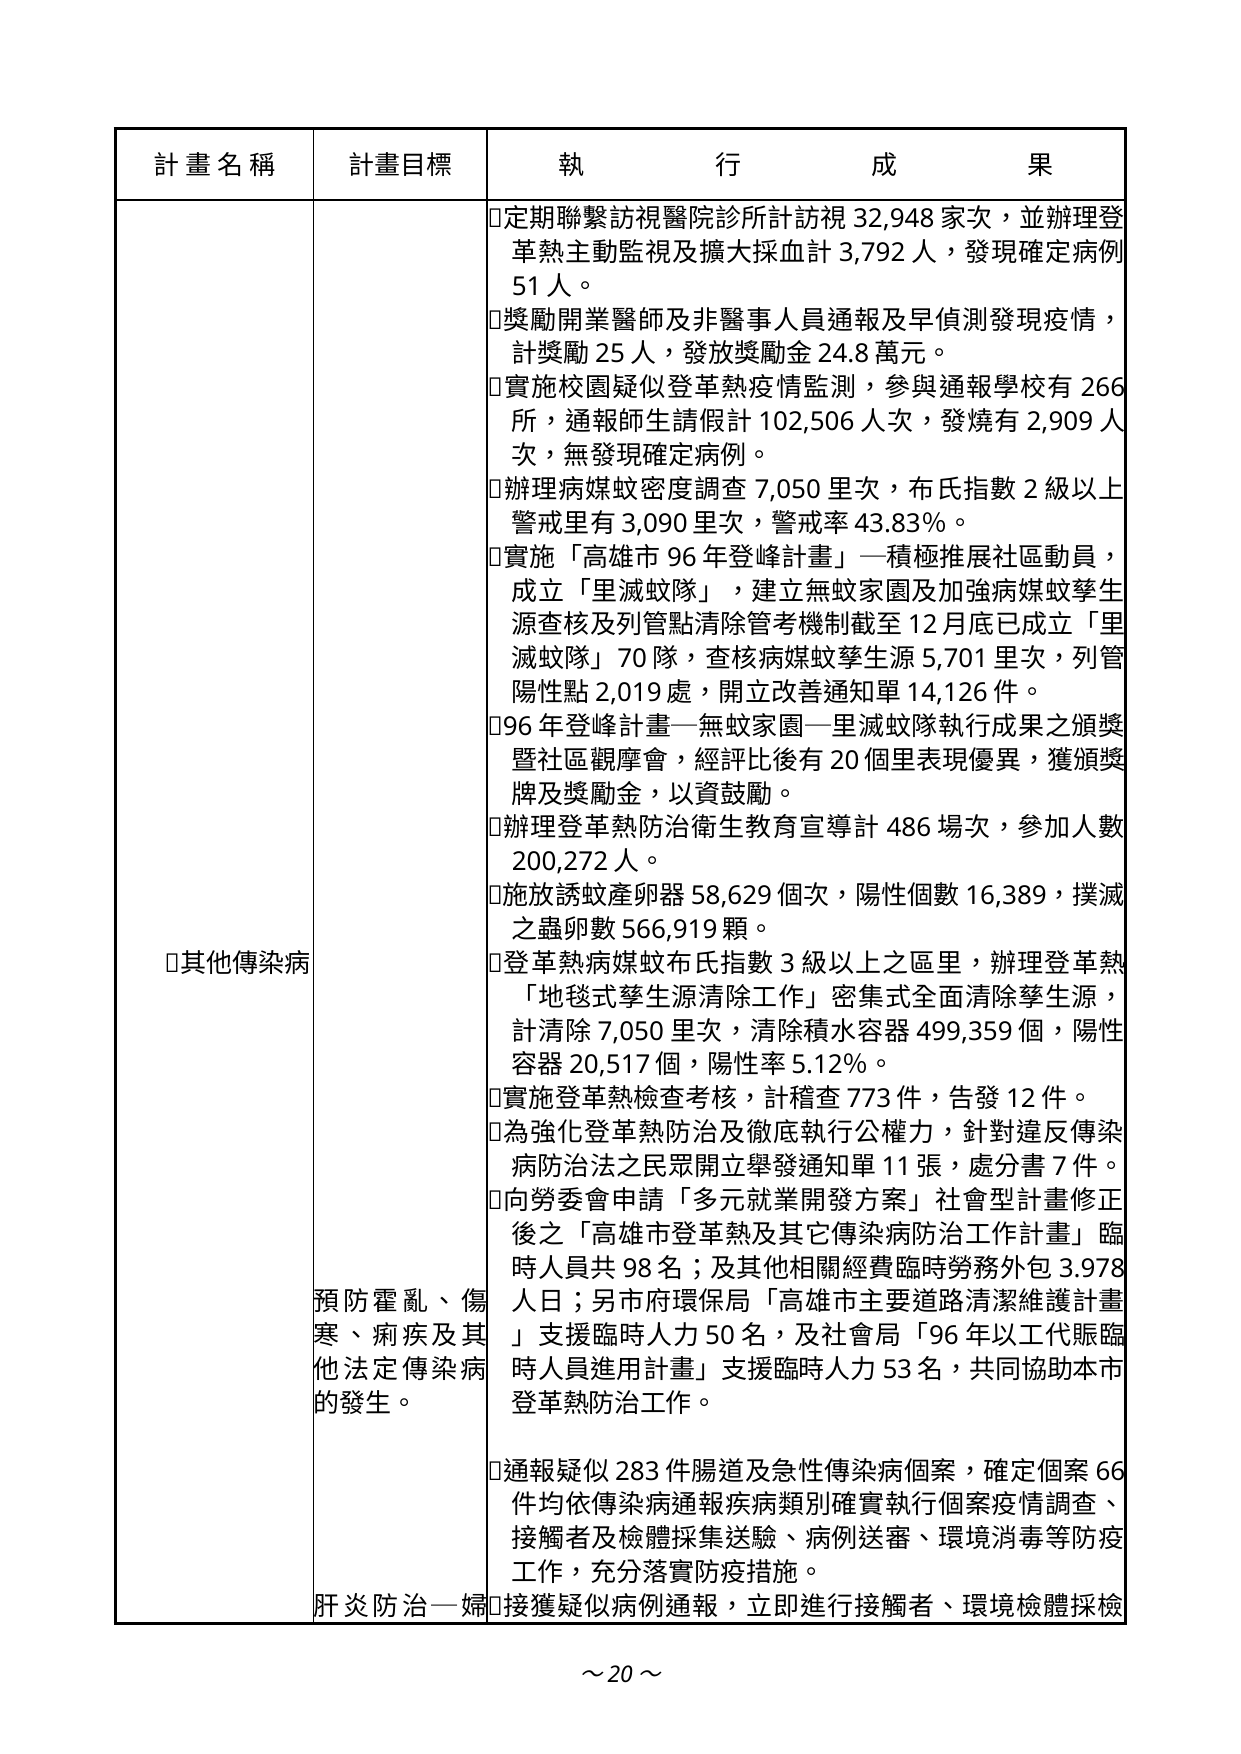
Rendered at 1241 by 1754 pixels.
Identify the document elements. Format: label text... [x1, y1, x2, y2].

table_cell 其他傳染病 [117, 201, 313, 1622]
table_header 計 畫 名 稱 [117, 130, 313, 199]
table_header 執 行 成 果 [488, 130, 1124, 199]
table_cell 預防霍亂、傷寒、痢疾及其他法定傳染病的發生。 肝炎防治─婦 [314, 201, 486, 1622]
table_cell 定期聯繫訪視醫院診所計訪視32,948家次，並辦理登革熱主動監視及擴大採血計3,792人，發現確定病例51人。 獎勵開業醫師及非醫事人員通報及早偵測發現疫情，計獎勵25人，發放獎勵金24.8萬元。 實施校園疑似登革熱疫情監測，參與通報學校有266所，通報師生請假計102,506人次，發燒有2,909人次，無發現確定病例。 辦理病媒蚊密度調查7,050里次，布氏指數2級以上警戒里有3,090里次，警戒率43.83％。 實施「高雄市96年登峰計畫」─積極推展社區動員，成立「里滅蚊隊」，建立無蚊家園及加強病媒蚊孳生源查核及列管點清除管考機制截至12月底已成立「里滅蚊隊」70隊，查核病媒蚊孳生源5,701里次，列管陽性點2,019處，開立改善通知單14,126件。 96年登峰計畫─無蚊家園─里滅蚊隊執行成果之頒獎暨社區觀摩會，經評比後有20個里表現優異，獲頒獎牌及獎勵金，以資鼓勵。 辦理登革熱防治衛生教育宣導計486場次，參加人數200,272人。 施放誘蚊產卵器58,629個次，陽性個數16,389，撲滅之蟲卵數566,919顆。 登革熱病媒蚊布氏指數3級以上之區里，辦理登革熱「地毯式孳生源清除工作」密集式全面清除孳生源，計清除7,050里次，清除積水容器499,359個，陽性容器20,517個，陽性率5.12％。 實施登革熱檢查考核，計稽查773件，告發12件。 為強化登革熱防治及徹底執行公權力，針對違反傳染病防治法之民眾開立舉發通知單11張，處分書7件。 向勞委會申請「多元就業開發方案」社會型計畫修正後之「高雄市登革熱及其它傳染病防治工作計畫」臨時人員共98名；及其他相關經費臨時勞務外包3.978人日；另市府環保局「高雄市主要道路清潔維護計畫」支援臨時人力50名，及社會局「96年以工代賑臨時人員進用計畫」支援臨時人力53名，共同協助本市登革熱防治工作。 通報疑似283件腸道及急性傳染病個案，確定個案66件均依傳染病通報疾病類別確實執行個案疫情調查、接觸者及檢體採集送驗、病例送審、環境消毒等防疫工作，充分落實防疫措施。 接獲疑似病例通報，立即進行接觸者、環境檢體採檢 [488, 201, 1124, 1622]
table_header 計畫目標 [314, 130, 486, 199]
